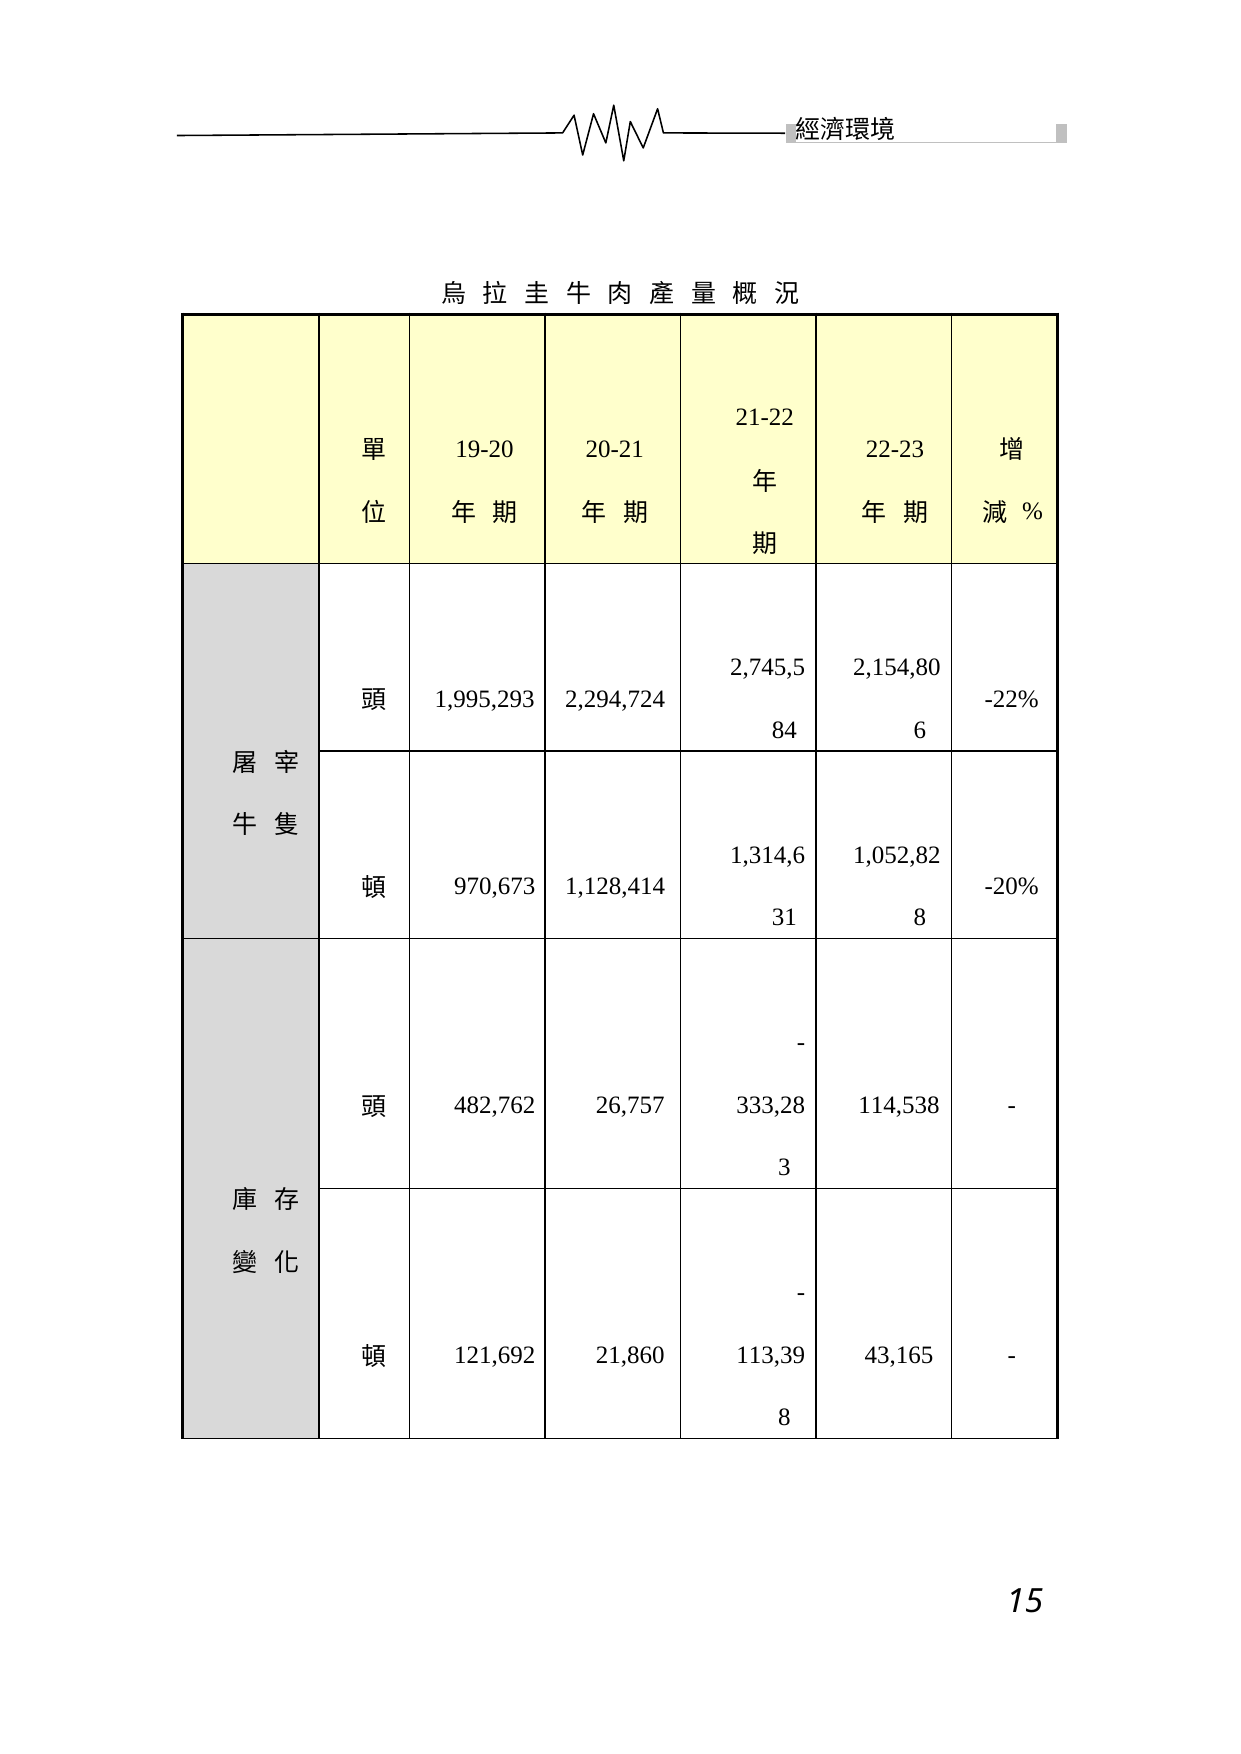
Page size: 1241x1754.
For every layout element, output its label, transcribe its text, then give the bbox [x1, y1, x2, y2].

table_cell -333,283 [681, 939, 815, 1188]
table_header 增減% [952, 316, 1056, 563]
table_header 22-23年期 [817, 316, 951, 563]
table_cell 頭 [320, 564, 409, 750]
table_cell 頓 [320, 1189, 409, 1438]
table_cell -113,398 [681, 1189, 815, 1438]
table_header [184, 316, 318, 563]
text 烏拉圭牛肉產量概況 [183, 250, 1058, 313]
table_cell 頓 [320, 752, 409, 938]
table_header 19-20年期 [410, 316, 544, 563]
table_cell 屠宰牛隻 [184, 564, 318, 938]
table_header 單位 [320, 316, 409, 563]
table_cell 庫存變化 [184, 939, 318, 1438]
table_cell 26,757 [546, 939, 680, 1188]
table_cell 114,538 [817, 939, 951, 1188]
table_cell 1,314,631 [681, 752, 815, 938]
table_cell 2,745,584 [681, 564, 815, 750]
table_header 20-21年期 [546, 316, 680, 563]
table_cell 2,154,806 [817, 564, 951, 750]
table_header 21-22年期 [681, 316, 815, 563]
table_cell 121,692 [410, 1189, 544, 1438]
table_cell 2,294,724 [546, 564, 680, 750]
table_cell 970,673 [410, 752, 544, 938]
table_cell 21,860 [546, 1189, 680, 1438]
table_cell 頭 [320, 939, 409, 1188]
table_cell - [952, 1189, 1056, 1438]
table_cell - [952, 939, 1056, 1188]
table_cell 43,165 [817, 1189, 951, 1438]
table_cell 482,762 [410, 939, 544, 1188]
table_cell 1,128,414 [546, 752, 680, 938]
table_cell -20% [952, 752, 1056, 938]
table_cell -22% [952, 564, 1056, 750]
table_cell 1,995,293 [410, 564, 544, 750]
table_cell 1,052,828 [817, 752, 951, 938]
